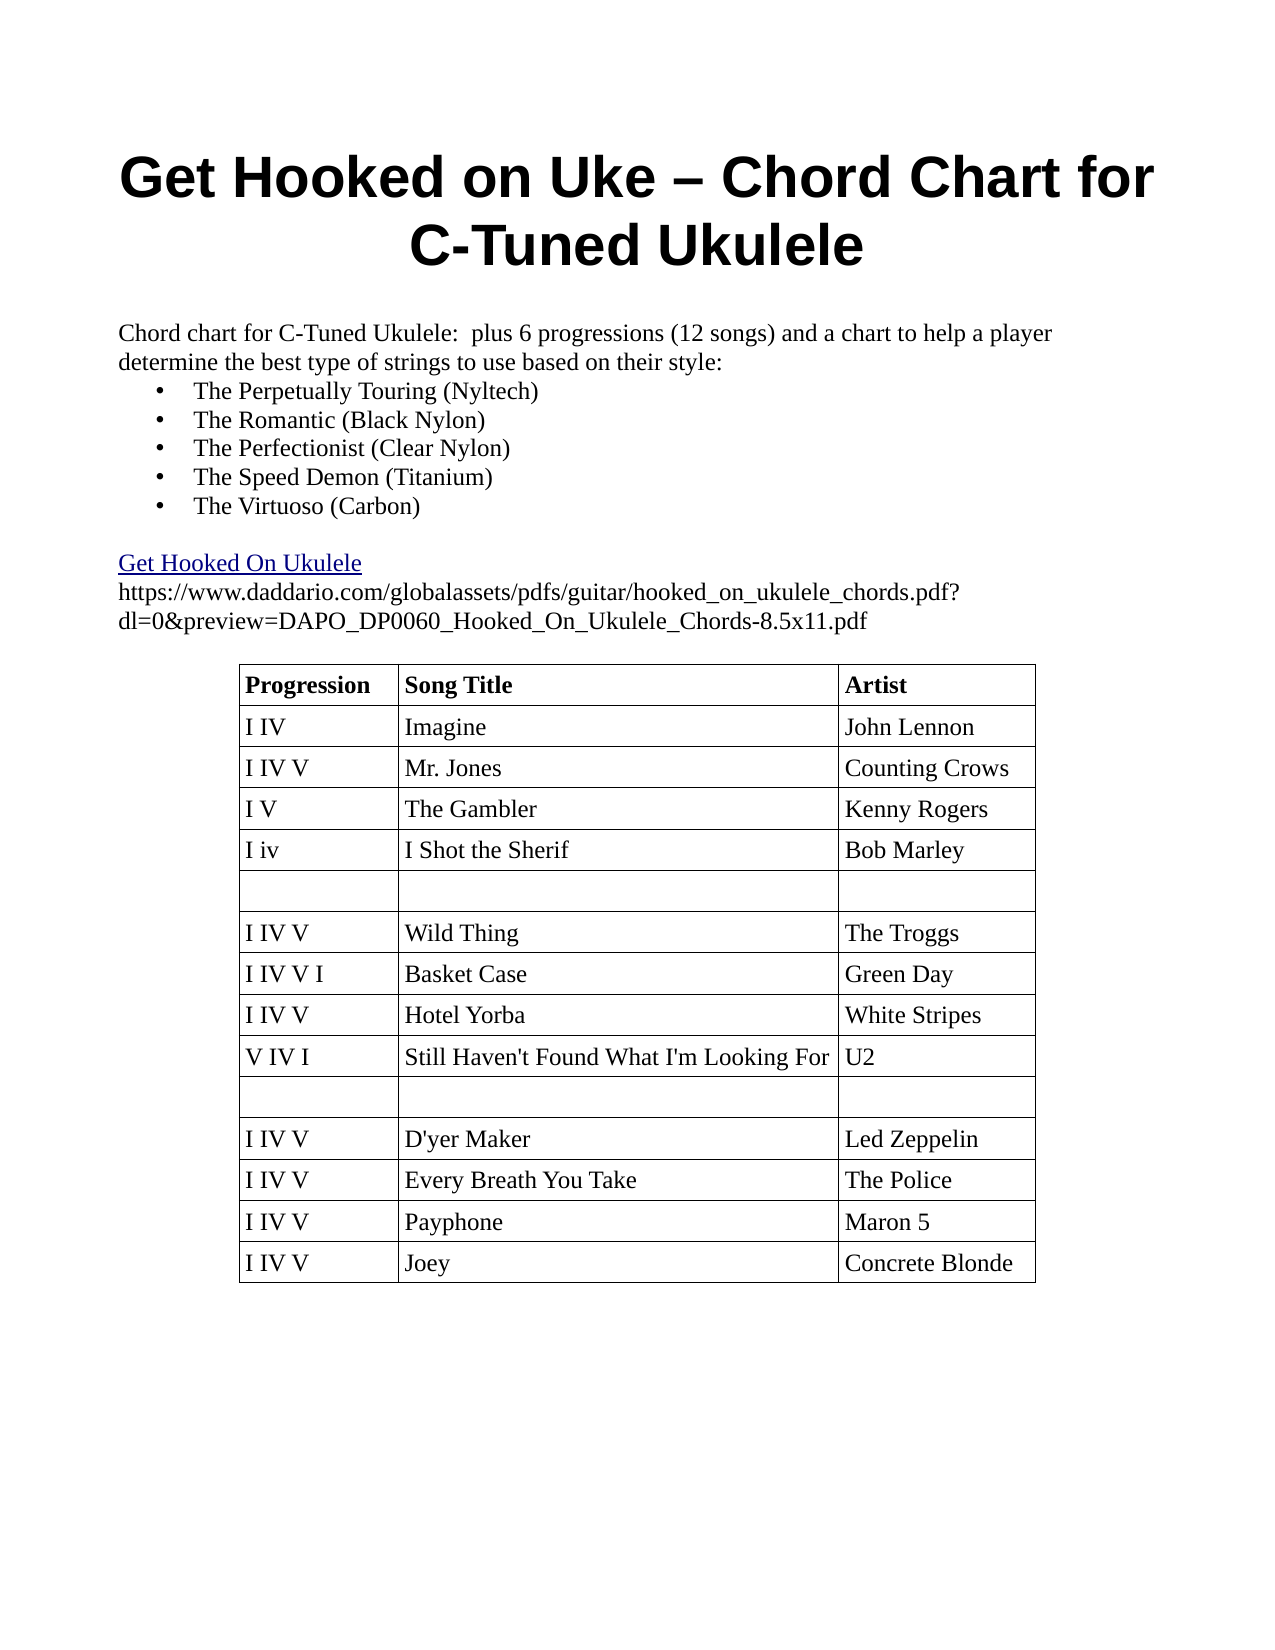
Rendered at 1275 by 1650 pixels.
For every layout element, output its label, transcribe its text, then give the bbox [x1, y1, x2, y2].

table_cell Mr. Jones [399, 747, 838, 787]
table_cell Hotel Yorba [399, 995, 838, 1035]
table_cell John Lennon [839, 706, 1035, 746]
table_cell [399, 871, 838, 911]
title Get Hooked on Uke – Chord Chart for C-Tuned Ukulele [118, 143, 1157, 277]
table_cell Counting Crows [839, 747, 1035, 787]
table_cell [240, 871, 398, 911]
table_cell I IV V [240, 747, 398, 787]
table_cell Concrete Blonde [839, 1242, 1035, 1282]
table_cell I IV V [240, 1201, 398, 1241]
text Chord chart for C-Tuned Ukulele: plus 6 progressions (12 songs) and a chart to help a player determine the best type of strings to use based on their style: [118, 318, 1157, 376]
table_cell I IV V [240, 995, 398, 1035]
table_cell Imagine [399, 706, 838, 746]
text Get Hooked On Ukulele [118, 548, 1157, 577]
table_cell Joey [399, 1242, 838, 1282]
table_cell D'yer Maker [399, 1118, 838, 1158]
list The Perfectionist (Clear Nylon) [156, 433, 1157, 462]
table_cell Still Haven't Found What I'm Looking For [399, 1036, 838, 1076]
table_cell I IV [240, 706, 398, 746]
table_cell I IV V I [240, 953, 398, 993]
list The Virtuoso (Carbon) [156, 491, 1157, 520]
list The Romantic (Black Nylon) [156, 405, 1157, 433]
table_cell Bob Marley [839, 830, 1035, 870]
table_cell [839, 871, 1035, 911]
table_cell U2 [839, 1036, 1035, 1076]
table_cell The Troggs [839, 912, 1035, 952]
table_header Song Title [399, 665, 838, 705]
table_cell [399, 1077, 838, 1117]
table_cell Led Zeppelin [839, 1118, 1035, 1158]
table_cell Green Day [839, 953, 1035, 993]
table_cell [240, 1077, 398, 1117]
list The Speed Demon (Titanium) [156, 462, 1157, 491]
table_cell The Police [839, 1160, 1035, 1200]
table_cell V IV I [240, 1036, 398, 1076]
list The Perpetually Touring (Nyltech) [156, 376, 1157, 405]
table_header Progression [240, 665, 398, 705]
table_cell I Shot the Sherif [399, 830, 838, 870]
table_cell I IV V [240, 1160, 398, 1200]
text https://www.daddario.com/globalassets/pdfs/guitar/hooked_on_ukulele_chords.pdf?dl=0&preview=DAPO_DP0060_Hooked_On_Ukulele_Chords-8.5x11.pdf [118, 577, 1157, 635]
table_cell I iv [240, 830, 398, 870]
table_cell [839, 1077, 1035, 1117]
table_cell The Gambler [399, 788, 838, 828]
table_header Artist [839, 665, 1035, 705]
table_cell I V [240, 788, 398, 828]
table_cell Every Breath You Take [399, 1160, 838, 1200]
table_cell I IV V [240, 1242, 398, 1282]
table_cell Wild Thing [399, 912, 838, 952]
table_cell Payphone [399, 1201, 838, 1241]
table_cell Maron 5 [839, 1201, 1035, 1241]
table_cell Basket Case [399, 953, 838, 993]
table_cell White Stripes [839, 995, 1035, 1035]
table_cell I IV V [240, 912, 398, 952]
table_cell I IV V [240, 1118, 398, 1158]
table_cell Kenny Rogers [839, 788, 1035, 828]
